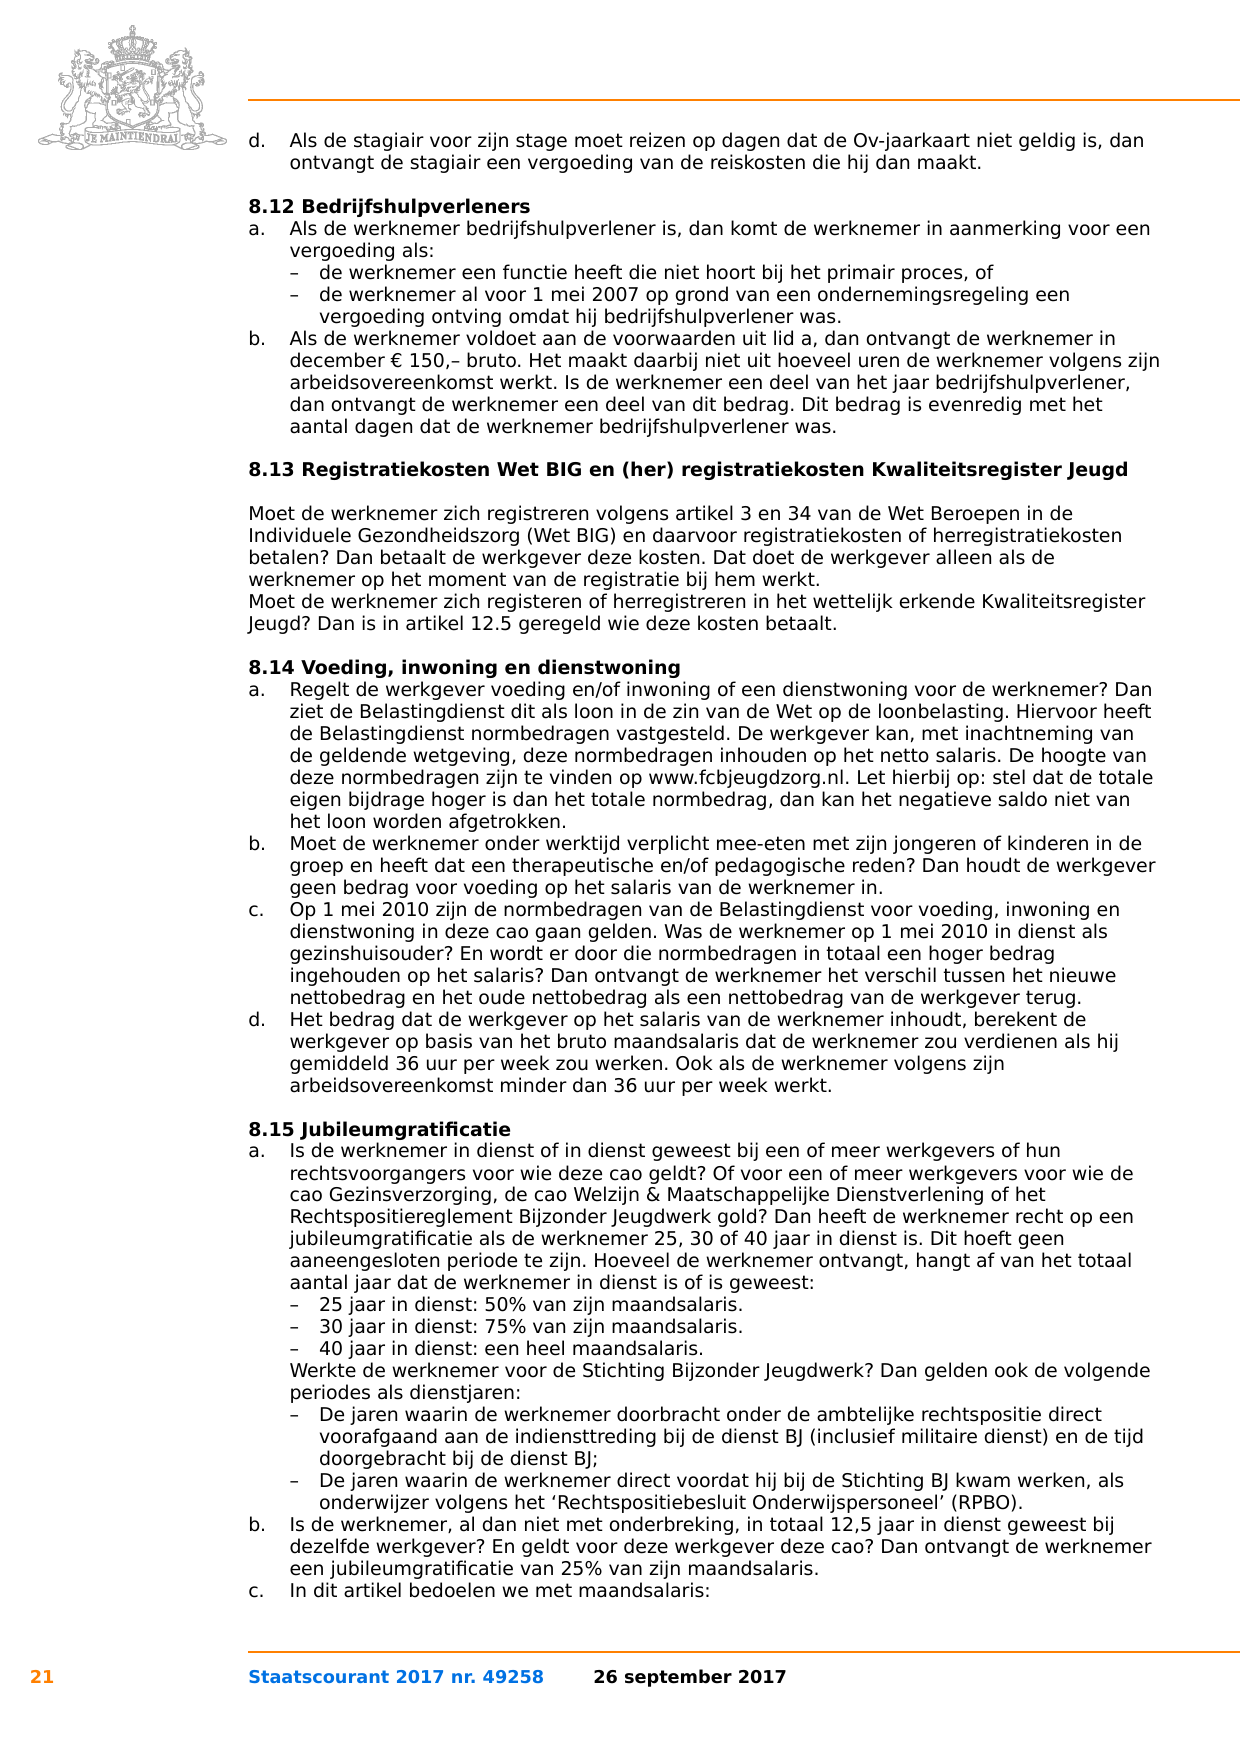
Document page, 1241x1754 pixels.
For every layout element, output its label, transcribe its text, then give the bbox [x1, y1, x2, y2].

text b. Is de werknemer, al dan niet met onderbreking, in totaal 12,5 jaar in dienst geweest bij dezelfde werkgever? En geldt voor deze werkgever deze cao? Dan ontvangt de werknemer een jubileumgratificatie van 25% van zijn maandsalaris. [248, 1514, 1163, 1580]
text a. Als de werknemer bedrijfshulpverlener is, dan komt de werknemer in aanmerking voor een vergoeding als: [248, 218, 1163, 262]
subtitle 8.15 Jubileumgratificatie [248, 1118, 1163, 1140]
text – 25 jaar in dienst: 50% van zijn maandsalaris. [289, 1294, 1163, 1316]
text – De jaren waarin de werknemer doorbracht onder de ambtelijke rechtspositie direct voorafgaand aan de indiensttreding bij de dienst BJ (inclusief militaire dienst) en de tijd doorgebracht bij de dienst BJ; [289, 1404, 1163, 1470]
text c. In dit artikel bedoelen we met maandsalaris: [248, 1580, 1163, 1602]
text b. Als de werknemer voldoet aan de voorwaarden uit lid a, dan ontvangt de werknemer in december € 150,– bruto. Het maakt daarbij niet uit hoeveel uren de werknemer volgens zijn arbeidsovereenkomst werkt. Is de werknemer een deel van het jaar bedrijfshulpverlener, dan ontvangt de werknemer een deel van dit bedrag. Dit bedrag is evenredig met het aantal dagen dat de werknemer bedrijfshulpverlener was. [248, 328, 1163, 437]
text – de werknemer een functie heeft die niet hoort bij het primair proces, of [289, 262, 1163, 284]
text a. Is de werknemer in dienst of in dienst geweest bij een of meer werkgevers of hun rechtsvoorgangers voor wie deze cao geldt? Of voor een of meer werkgevers voor wie de cao Gezinsverzorging, de cao Welzijn & Maatschappelijke Dienstverlening of het Rechtspositiereglement Bijzonder Jeugdwerk gold? Dan heeft de werknemer recht op een jubileumgratificatie als de werknemer 25, 30 of 40 jaar in dienst is. Dit hoeft geen aaneengesloten periode te zijn. Hoeveel de werknemer ontvangt, hangt af van het totaal aantal jaar dat de werknemer in dienst is of is geweest: [248, 1140, 1163, 1294]
subtitle 8.14 Voeding, inwoning en dienstwoning [248, 657, 1163, 679]
text – 40 jaar in dienst: een heel maandsalaris. [289, 1338, 1163, 1360]
text d. Als de stagiair voor zijn stage moet reizen op dagen dat de Ov-jaarkaart niet geldig is, dan ontvangt de stagiair een vergoeding van de reiskosten die hij dan maakt. [248, 130, 1163, 174]
text – de werknemer al voor 1 mei 2007 op grond van een ondernemingsregeling een vergoeding ontving omdat hij bedrijfshulpverlener was. [289, 284, 1163, 328]
text Moet de werknemer zich registreren volgens artikel 3 en 34 van de Wet Beroepen in de Individuele Gezondheidszorg (Wet BIG) en daarvoor registratiekosten of herregistratiekosten betalen? Dan betaalt de werkgever deze kosten. Dat doet de werkgever alleen als de werknemer op het moment van de registratie bij hem werkt. [248, 503, 1163, 591]
text b. Moet de werknemer onder werktijd verplicht mee-eten met zijn jongeren of kinderen in de groep en heeft dat een therapeutische en/of pedagogische reden? Dan houdt de werkgever geen bedrag voor voeding op het salaris van de werknemer in. [248, 833, 1163, 899]
subtitle 8.13 Registratiekosten Wet BIG en (her) registratiekosten Kwaliteitsregister Jeugd [248, 459, 1163, 481]
text d. Het bedrag dat de werkgever op het salaris van de werknemer inhoudt, berekent de werkgever op basis van het bruto maandsalaris dat de werknemer zou verdienen als hij gemiddeld 36 uur per week zou werken. Ook als de werknemer volgens zijn arbeidsovereenkomst minder dan 36 uur per week werkt. [248, 1009, 1163, 1097]
text – De jaren waarin de werknemer direct voordat hij bij de Stichting BJ kwam werken, als onderwijzer volgens het ‘Rechtspositiebesluit Onderwijspersoneel’ (RPBO). [289, 1470, 1163, 1514]
subtitle 8.12 Bedrijfshulpverleners [248, 196, 1163, 218]
text Moet de werknemer zich registeren of herregistreren in het wettelijk erkende Kwaliteitsregister Jeugd? Dan is in artikel 12.5 geregeld wie deze kosten betaalt. [248, 591, 1163, 635]
picture [38, 25, 227, 150]
text c. Op 1 mei 2010 zijn de normbedragen van de Belastingdienst voor voeding, inwoning en dienstwoning in deze cao gaan gelden. Was de werknemer op 1 mei 2010 in dienst als gezinshuisouder? En wordt er door die normbedragen in totaal een hoger bedrag ingehouden op het salaris? Dan ontvangt de werknemer het verschil tussen het nieuwe nettobedrag en het oude nettobedrag als een nettobedrag van de werkgever terug. [248, 899, 1163, 1009]
text – 30 jaar in dienst: 75% van zijn maandsalaris. [289, 1316, 1163, 1338]
text a. Regelt de werkgever voeding en/of inwoning of een dienstwoning voor de werknemer? Dan ziet de Belastingdienst dit als loon in de zin van de Wet op de loonbelasting. Hiervoor heeft de Belastingdienst normbedragen vastgesteld. De werkgever kan, met inachtneming van de geldende wetgeving, deze normbedragen inhouden op het netto salaris. De hoogte van deze normbedragen zijn te vinden op www.fcbjeugdzorg.nl. Let hierbij op: stel dat de totale eigen bijdrage hoger is dan het totale normbedrag, dan kan het negatieve saldo niet van het loon worden afgetrokken. [248, 679, 1163, 833]
text Werkte de werknemer voor de Stichting Bijzonder Jeugdwerk? Dan gelden ook de volgende periodes als dienstjaren: [289, 1360, 1163, 1404]
